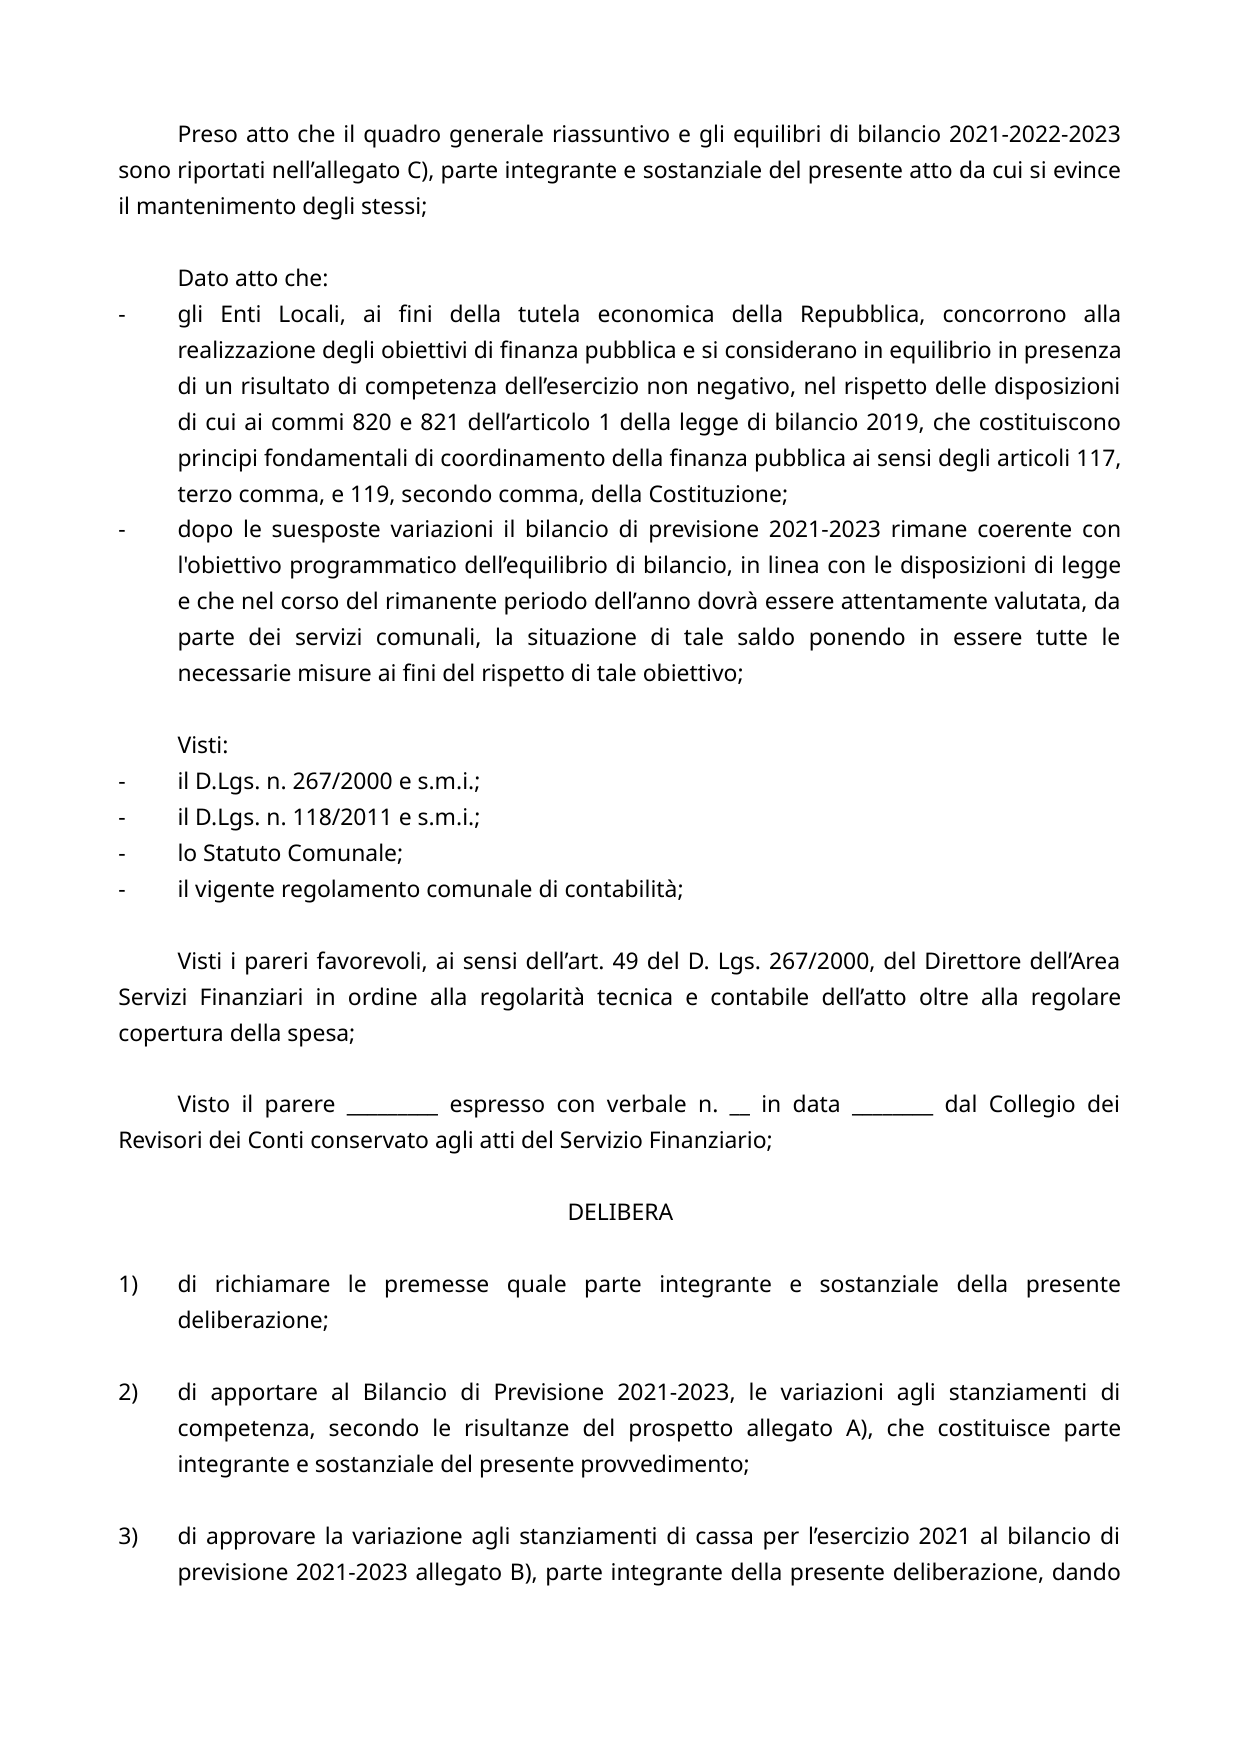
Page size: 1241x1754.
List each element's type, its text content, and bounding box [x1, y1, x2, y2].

list di approvare la variazione agli stanziamenti di cassa per l’esercizio 2021 al bilancio di previsione 2021-2023 allegato B), parte integrante della presente deliberazione, dando [118, 1520, 1122, 1587]
text Preso atto che il quadro generale riassuntivo e gli equilibri di bilancio 2021-2022-2023 sono riportati nell’allegato C), parte integrante e sostanziale del presente atto da cui si evince il mantenimento degli stessi; [118, 118, 1122, 221]
list di apportare al Bilancio di Previsione 2021-2023, le variazioni agli stanziamenti di competenza, secondo le risultanze del prospetto allegato A), che costituisce parte integrante e sostanziale del presente provvedimento; [118, 1376, 1122, 1479]
text Visti: [118, 729, 1122, 760]
list gli Enti Locali, ai fini della tutela economica della Repubblica, concorrono alla realizzazione degli obiettivi di finanza pubblica e si considerano in equilibrio in presenza di un risultato di competenza dell’esercizio non negativo, nel rispetto delle disposizioni di cui ai commi 820 e 821 dell’articolo 1 della legge di bilancio 2019, che costituiscono principi fondamentali di coordinamento della finanza pubblica ai sensi degli articoli 117, terzo comma, e 119, secondo comma, della Costituzione; [118, 298, 1122, 509]
list il D.Lgs. n. 267/2000 e s.m.i.; [118, 765, 1122, 796]
list lo Statuto Comunale; [118, 837, 1122, 868]
text Dato atto che: [118, 262, 1122, 293]
text DELIBERA [118, 1196, 1122, 1227]
list il D.Lgs. n. 118/2011 e s.m.i.; [118, 801, 1122, 832]
list di richiamare le premesse quale parte integrante e sostanziale della presente deliberazione; [118, 1268, 1122, 1335]
text Visti i pareri favorevoli, ai sensi dell’art. 49 del D. Lgs. 267/2000, del Direttore dell’Area Servizi Finanziari in ordine alla regolarità tecnica e contabile dell’atto oltre alla regolare copertura della spesa; [118, 945, 1122, 1048]
list il vigente regolamento comunale di contabilità; [118, 873, 1122, 904]
list dopo le suesposte variazioni il bilancio di previsione 2021-2023 rimane coerente con l'obiettivo programmatico dell’equilibrio di bilancio, in linea con le disposizioni di legge e che nel corso del rimanente periodo dell’anno dovrà essere attentamente valutata, da parte dei servizi comunali, la situazione di tale saldo ponendo in essere tutte le necessarie misure ai fini del rispetto di tale obiettivo; [118, 513, 1122, 688]
text Visto il parere _________ espresso con verbale n. __ in data ________ dal Collegio dei Revisori dei Conti conservato agli atti del Servizio Finanziario; [118, 1088, 1122, 1156]
